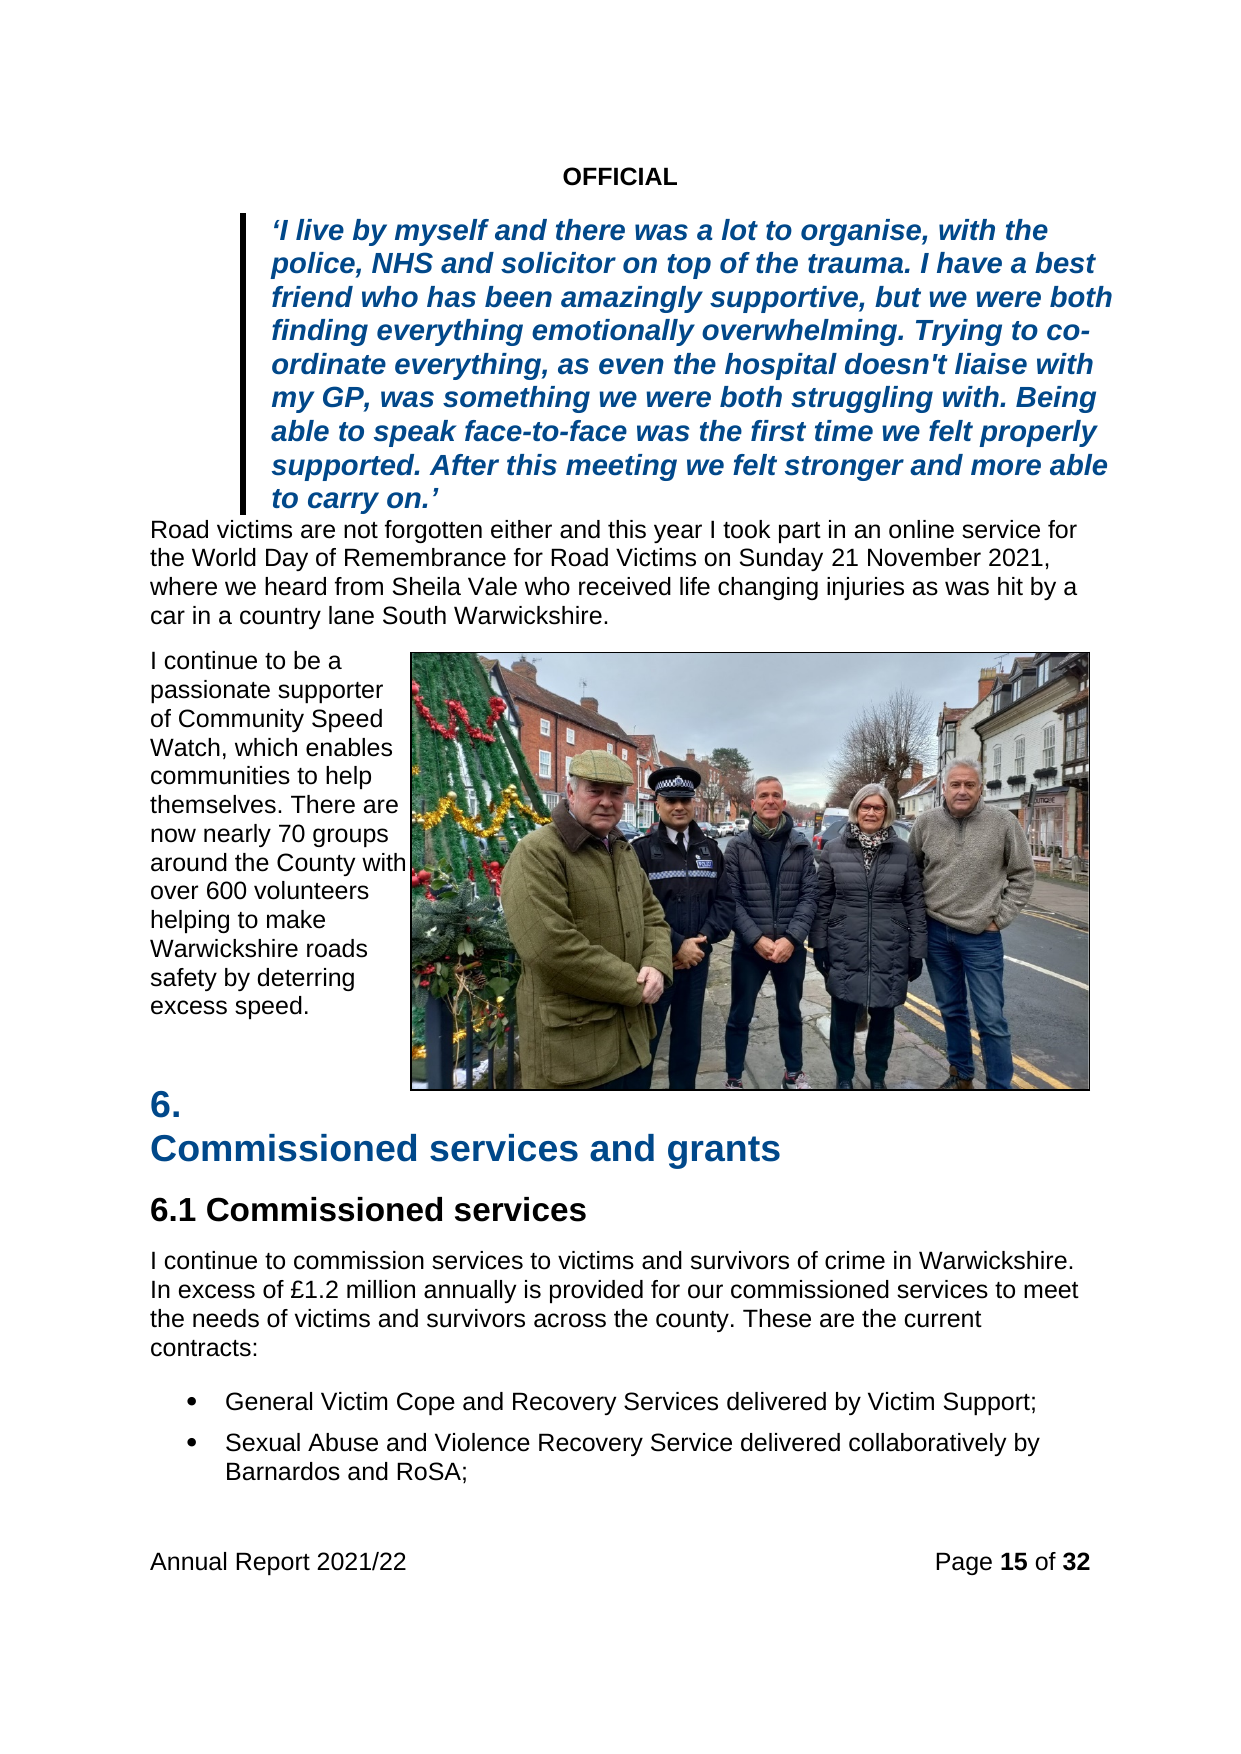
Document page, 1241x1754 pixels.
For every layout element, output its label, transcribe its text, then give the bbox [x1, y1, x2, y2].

subtitle 6. Commissioned services and grants [150, 1083, 1090, 1169]
text ‘I live by myself and there was a lot to organise, with the police, NHS and solicitor on top of the trauma. I have a best friend who has been amazingly supportive, but we were both finding everything emotionally overwhelming. Trying to co-ordinate everything, as even the hospital doesn't liaise with my GP, was something we were both struggling with. Being able to speak face-to-face was the first time we felt properly supported. After this meeting we felt stronger and more able to carry on.’ [246, 213, 1129, 515]
text I continue to commission services to victims and survivors of crime in Warwickshire. In excess of £1.2 million annually is provided for our commissioned services to meet the needs of victims and survivors across the county. These are the current contracts: [150, 1245, 1090, 1362]
list General Victim Cope and Recovery Services delivered by Victim Support; [187, 1387, 1090, 1415]
text I continue to be a passionate supporter of Community Speed Watch, which enables communities to help themselves. There are now nearly 70 groups around the County with over 600 volunteers helping to make Warwickshire roads safety by deterring excess speed. [150, 646, 1090, 1020]
text Road victims are not forgotten either and this year I took part in an online service for the World Day of Remembrance for Road Victims on Sunday 21 November 2021, where we heard from Sheila Vale who received life changing injuries as was hit by a car in a country lane South Warwickshire. [150, 192, 1219, 630]
subtitle 6.1 Commissioned services [150, 1190, 1090, 1228]
list Sexual Abuse and Violence Recovery Service delivered collaboratively by Barnardos and RoSA; [187, 1428, 1090, 1486]
